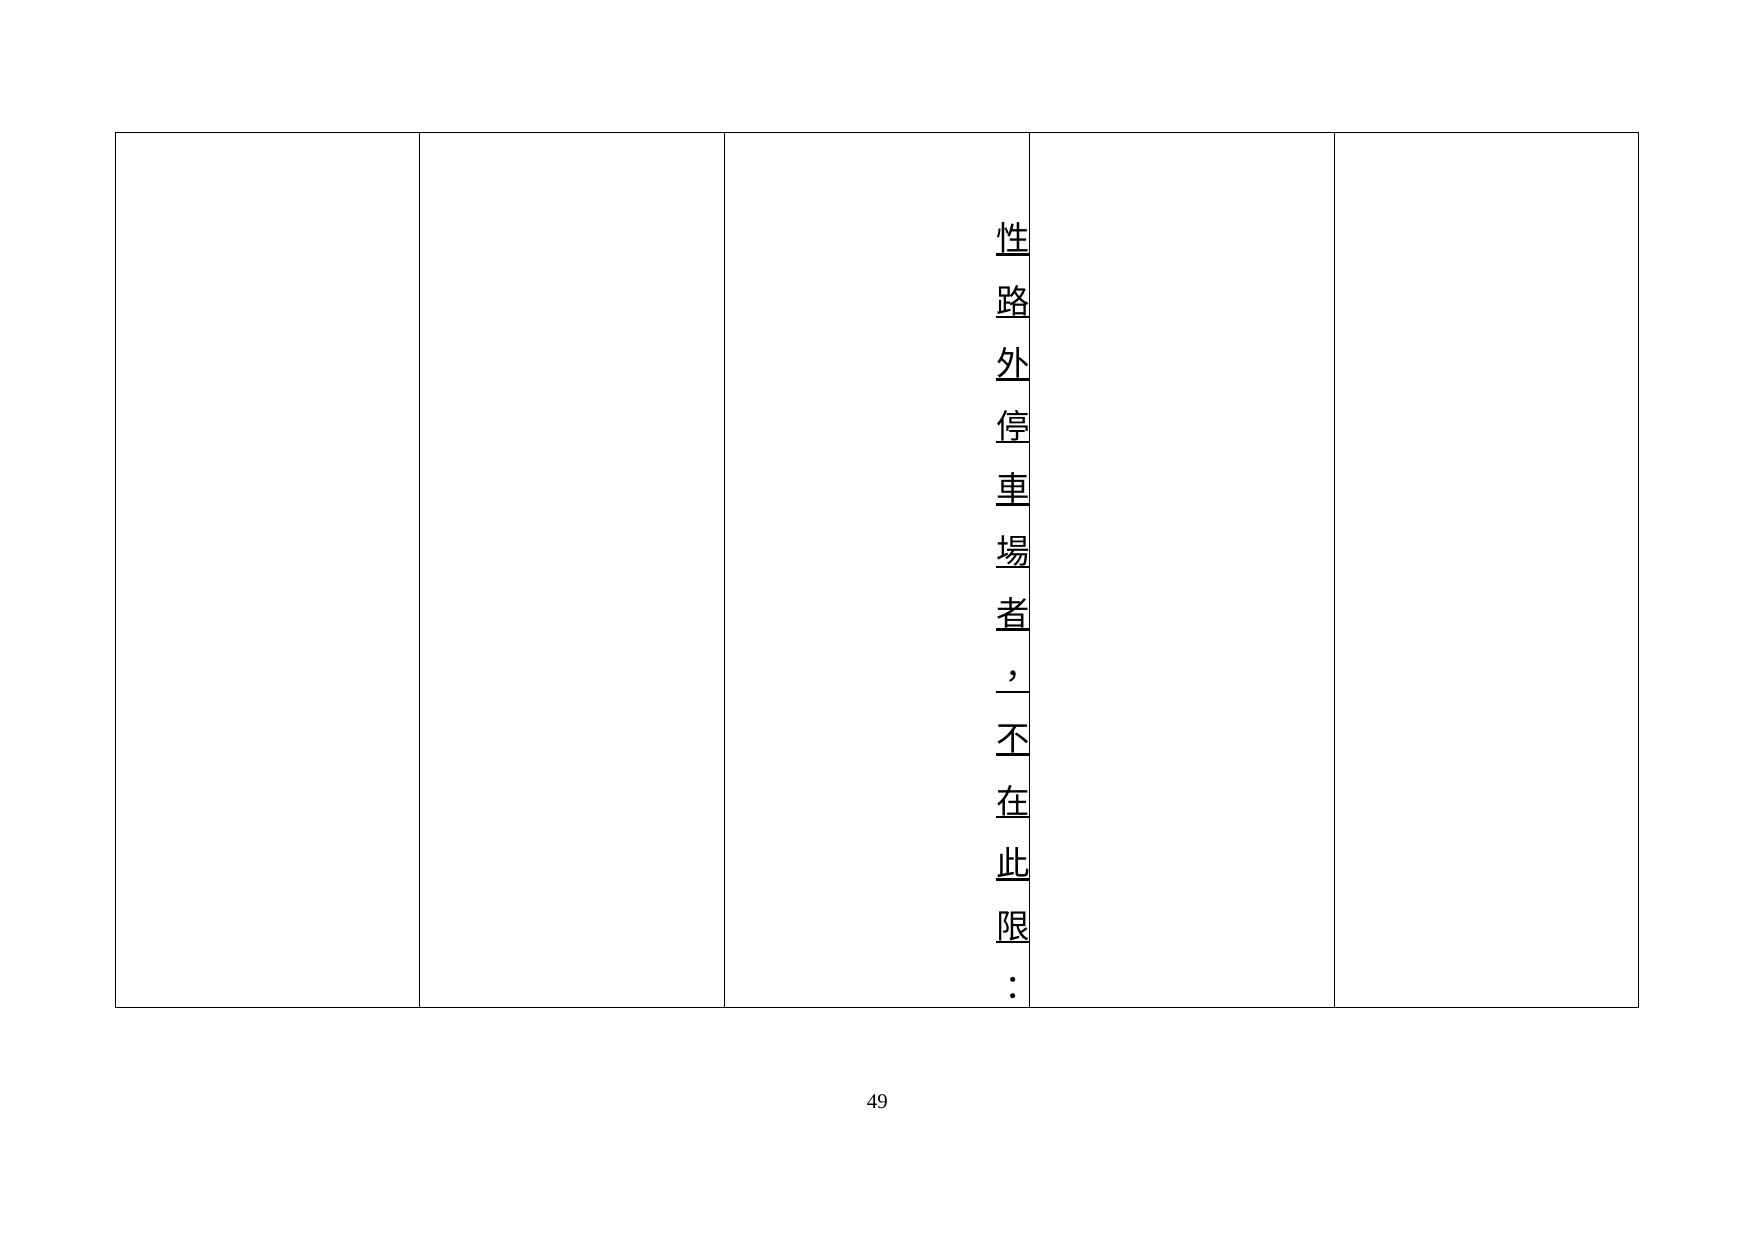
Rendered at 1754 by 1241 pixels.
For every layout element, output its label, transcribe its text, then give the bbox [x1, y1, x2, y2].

table_cell 汽車運輸業設置停車場之每一停車位最小面積及車道面積，依下列方式計算。但公共汽車客運業設置停車場及利用都市計畫範圍內之公私有空地設置臨時性路外停車場者，不在此限： 一、小型客、貨車：長六公尺，寬二．五公尺。 大型客車：長十二公尺，寬三公尺。 大型貨車：長十一公尺，寬三公尺。 曳引車：長五公尺，寬四公尺。 拖車：長十公尺，寬四公尺。 車輛通行車道之面積，不得少於停車場總面積百分之十。 [725, 133, 1029, 1007]
table_cell [1030, 133, 1334, 1007]
table_cell 計程車客運業設置停車場之每一停車位最小面積及車道面積，應符合下列規定： 一、長度應在六公尺以上，寬應在二．五公尺以上。 車輛通行車道之面積，不得少於停車場總面積百分之十。 [420, 133, 724, 1007]
table_cell [116, 133, 419, 1007]
table_cell [1335, 133, 1638, 1007]
